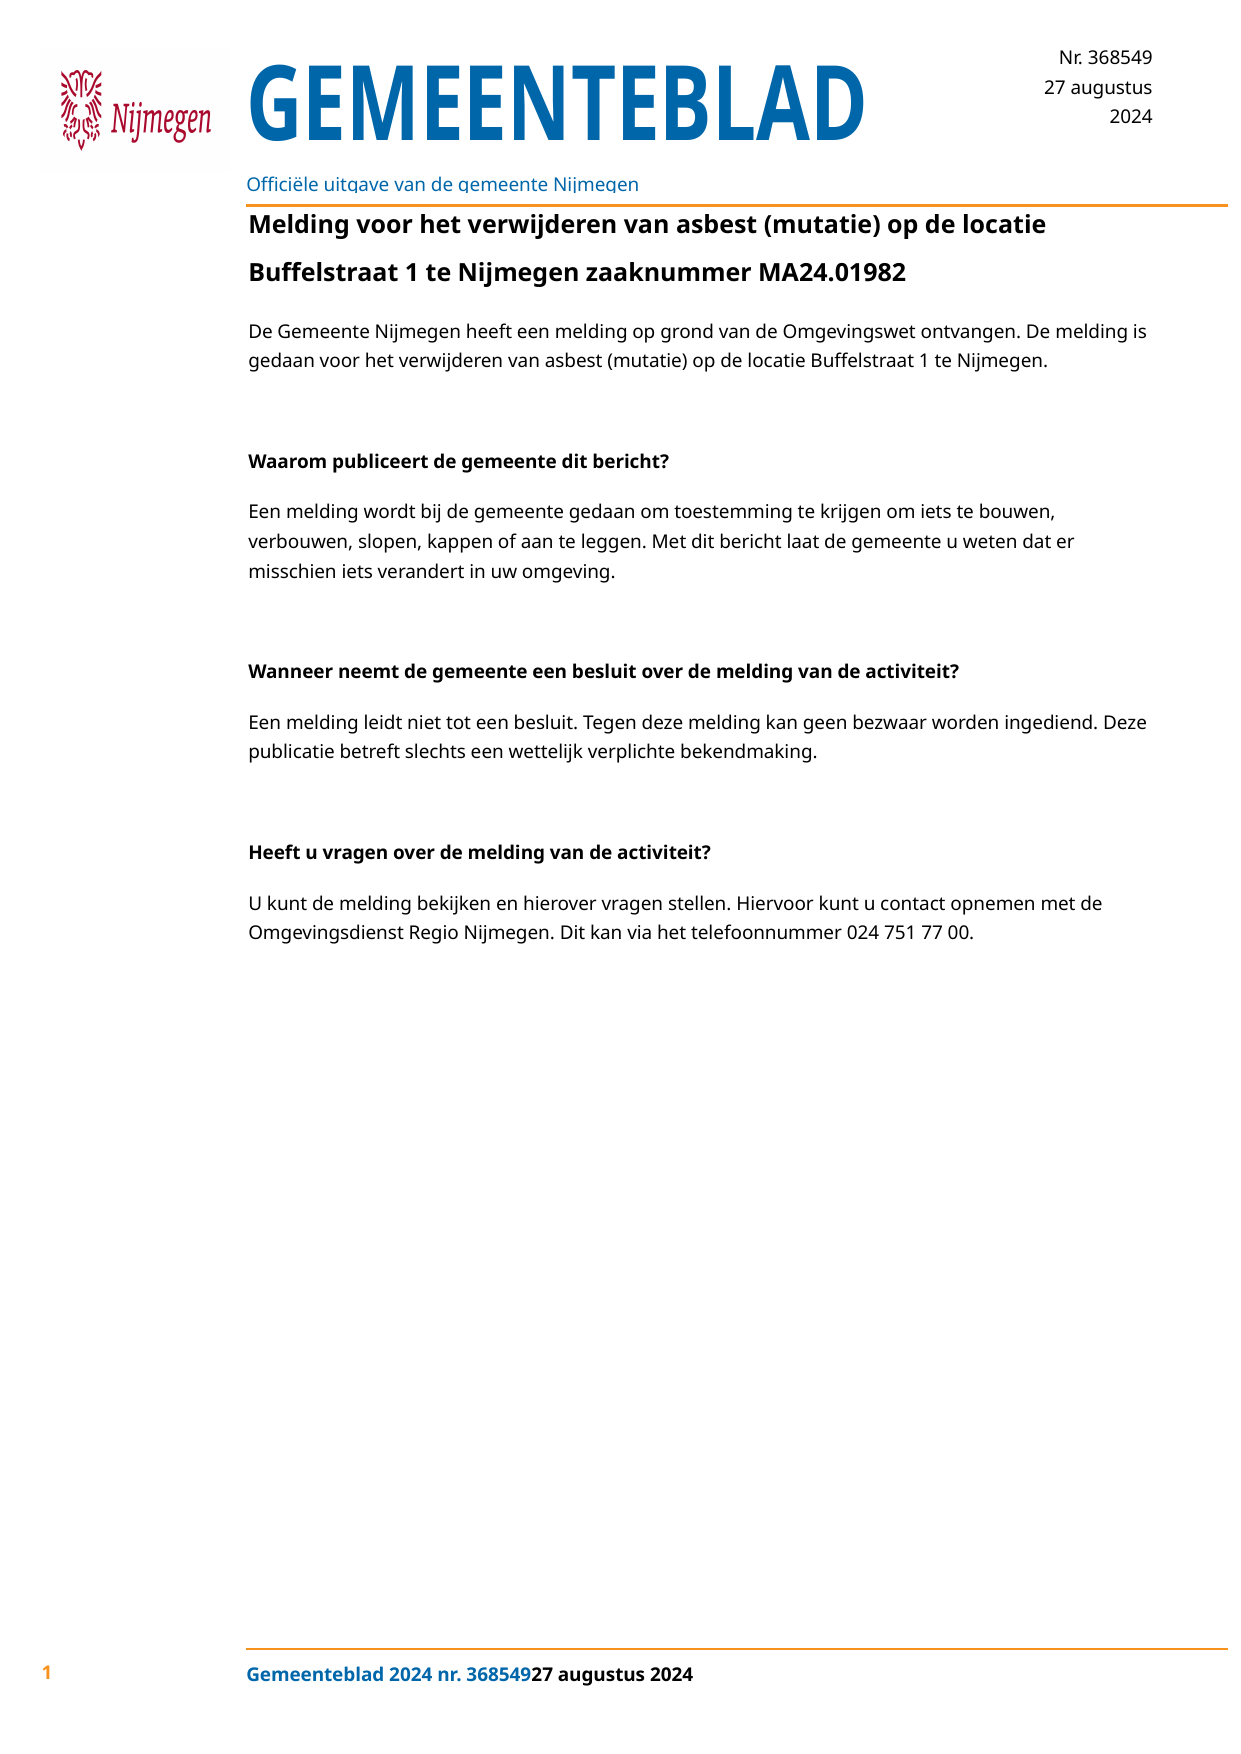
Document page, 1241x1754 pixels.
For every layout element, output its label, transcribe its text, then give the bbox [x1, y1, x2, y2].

text Een melding leidt niet tot een besluit. Tegen deze melding kan geen bezwaar worden ingediend. Deze publicatie betreft slechts een wettelijk verplichte bekendmaking. [248, 709, 1152, 764]
text Waarom publiceert de gemeente dit bericht? [248, 448, 1152, 474]
text Melding voor het verwijderen van asbest (mutatie) op de locatie Buffelstraat 1 te Nijmegen zaaknummer MA24.01982 [248, 207, 1152, 288]
text Wanneer neemt de gemeente een besluit over de melding van de activiteit? [248, 659, 1152, 684]
picture [41, 47, 231, 172]
text U kunt de melding bekijken en hierover vragen stellen. Hiervoor kunt u contact opnemen met de Omgevingsdienst Regio Nijmegen. Dit kan via het telefoonnummer 024 751 77 00. [248, 890, 1152, 945]
text Een melding wordt bij de gemeente gedaan om toestemming te krijgen om iets te bouwen, verbouwen, slopen, kappen of aan te leggen. Met dit bericht laat de gemeente u weten dat er misschien iets verandert in uw omgeving. [248, 499, 1152, 584]
text De Gemeente Nijmegen heeft een melding op grond van de Omgevingswet ontvangen. De melding is gedaan voor het verwijderen van asbest (mutatie) op de locatie Buffelstraat 1 te Nijmegen. [248, 318, 1152, 373]
text Heeft u vragen over de melding van de activiteit? [248, 839, 1152, 865]
